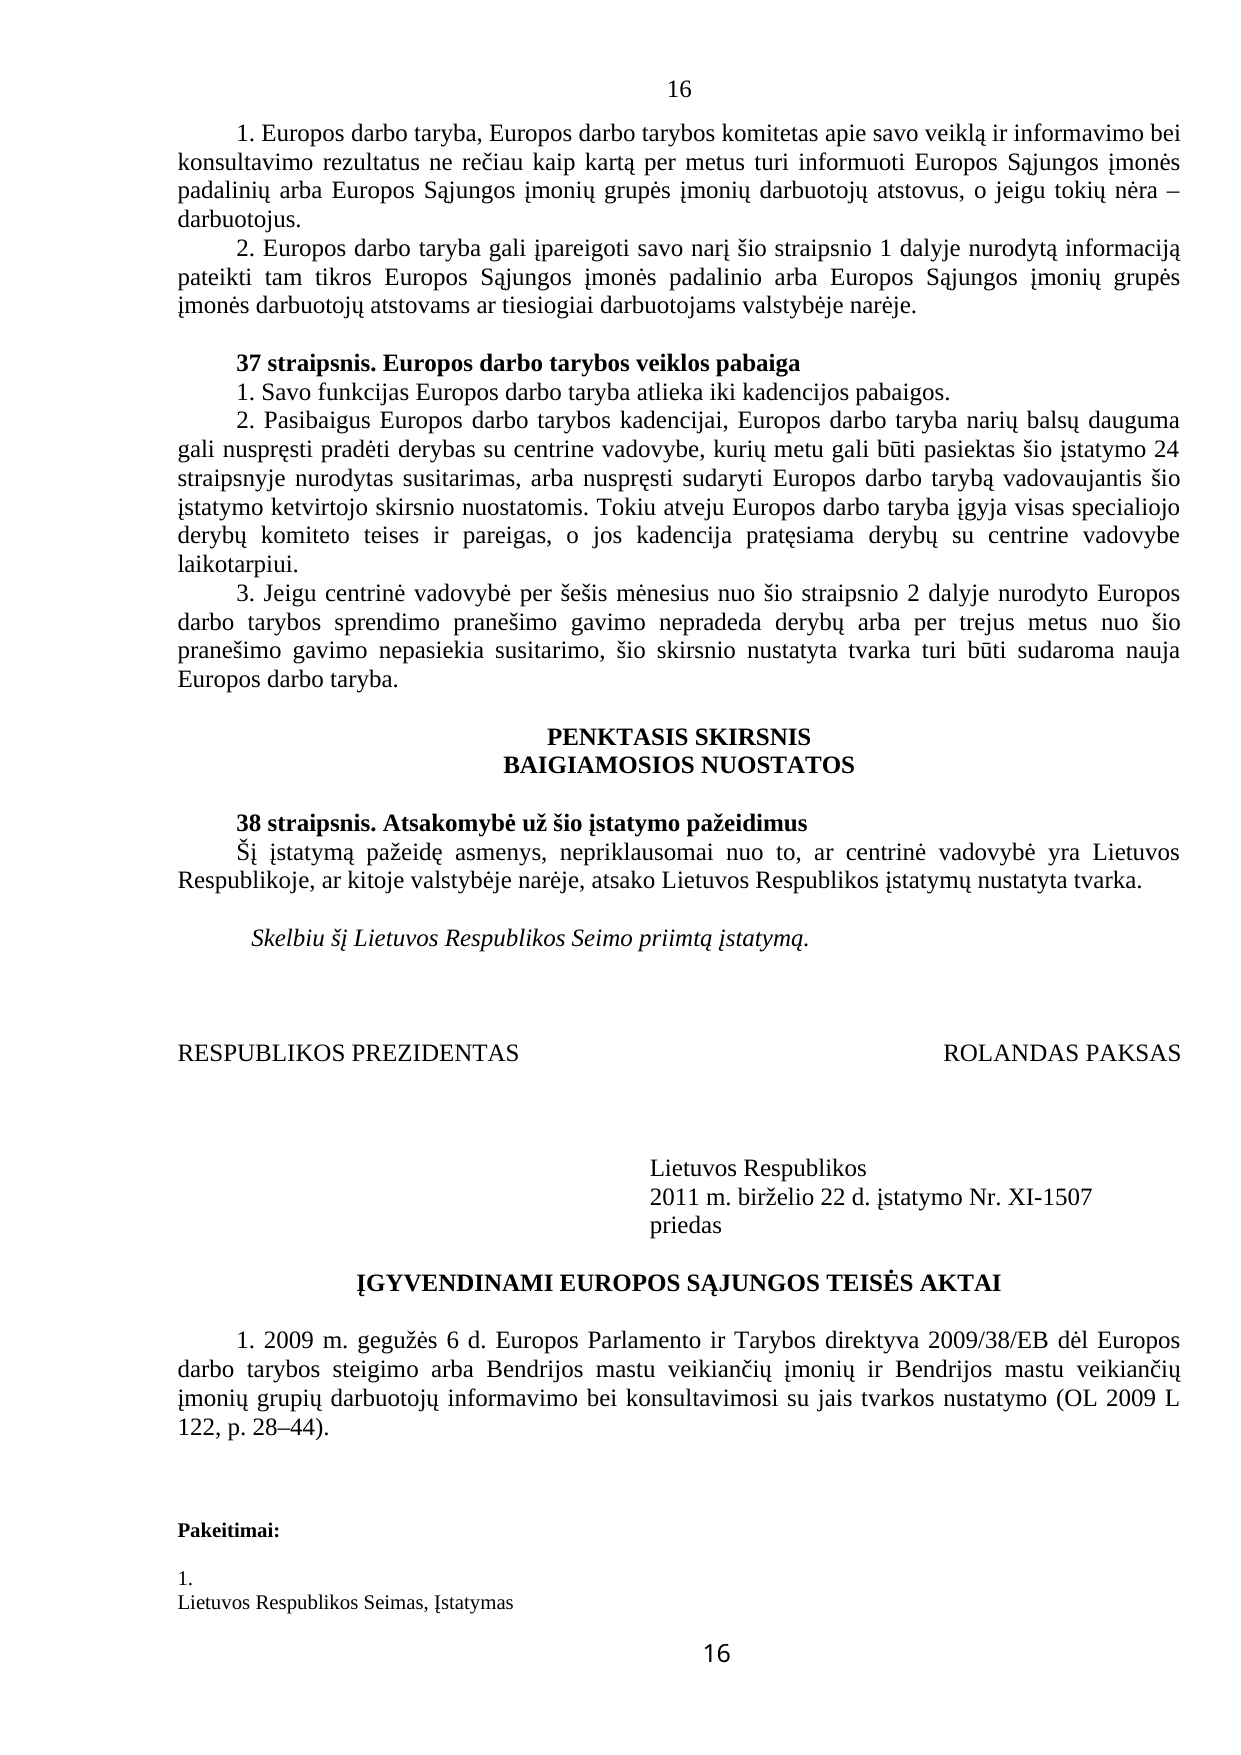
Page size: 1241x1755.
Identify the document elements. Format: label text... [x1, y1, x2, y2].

text 1. 2009 m. gegužės 6 d. Europos Parlamento ir Tarybos direktyva 2009/38/EB dėl Europos darbo tarybos steigimo arba Bendrijos mastu veikiančių įmonių ir Bendrijos mastu veikiančių įmonių grupių darbuotojų informavimo bei konsultavimosi su jais tvarkos nustatymo (OL 2009 L 122, p. 28–44). [177, 1326, 1181, 1441]
text 2011 m. birželio 22 d. įstatymo Nr. XI-1507 [649, 1182, 1181, 1211]
text 38 straipsnis. Atsakomybė už šio įstatymo pažeidimus [177, 808, 1181, 837]
text priedas [649, 1211, 1181, 1239]
text 2. Europos darbo taryba gali įpareigoti savo narį šio straipsnio 1 dalyje nurodytą informaciją pateikti tam tikros Europos Sąjungos įmonės padalinio arba Europos Sąjungos įmonių grupės įmonės darbuotojų atstovams ar tiesiogiai darbuotojams valstybėje narėje. [177, 233, 1181, 319]
text Lietuvos Respublikos [649, 1153, 1181, 1182]
text 3. Jeigu centrinė vadovybė per šešis mėnesius nuo šio straipsnio 2 dalyje nurodyto Europos darbo tarybos sprendimo pranešimo gavimo nepradeda derybų arba per trejus metus nuo šio pranešimo gavimo nepasiekia susitarimo, šio skirsnio nustatyta tvarka turi būti sudaroma nauja Europos darbo taryba. [177, 578, 1181, 693]
text 1. Europos darbo taryba, Europos darbo tarybos komitetas apie savo veiklą ir informavimo bei konsultavimo rezultatus ne rečiau kaip kartą per metus turi informuoti Europos Sąjungos įmonės padalinių arba Europos Sąjungos įmonių grupės įmonių darbuotojų atstovus, o jeigu tokių nėra – darbuotojus. [177, 118, 1181, 233]
text Lietuvos Respublikos Seimas, Įstatymas [177, 1590, 1181, 1614]
text RESPUBLIKOS PREZIDENTAS ROLANDAS PAKSAS [177, 1038, 1181, 1067]
text Pakeitimai: [177, 1517, 1181, 1542]
text Skelbiu šį Lietuvos Respublikos Seimo priimtą įstatymą. [177, 923, 1181, 952]
text 1. [177, 1566, 1181, 1590]
text PENKTASIS SKIRSNIS [177, 722, 1181, 751]
text ĮGYVENDINAMI EUROPOS SĄJUNGOS TEISĖS AKTAI [177, 1268, 1181, 1297]
text 1. Savo funkcijas Europos darbo taryba atlieka iki kadencijos pabaigos. [177, 377, 1181, 406]
text 37 straipsnis. Europos darbo tarybos veiklos pabaiga [177, 348, 1181, 377]
text 2. Pasibaigus Europos darbo tarybos kadencijai, Europos darbo taryba narių balsų dauguma gali nuspręsti pradėti derybas su centrine vadovybe, kurių metu gali būti pasiektas šio įstatymo 24 straipsnyje nurodytas susitarimas, arba nuspręsti sudaryti Europos darbo tarybą vadovaujantis šio įstatymo ketvirtojo skirsnio nuostatomis. Tokiu atveju Europos darbo taryba įgyja visas specialiojo derybų komiteto teises ir pareigas, o jos kadencija pratęsiama derybų su centrine vadovybe laikotarpiui. [177, 406, 1181, 578]
text Šį įstatymą pažeidę asmenys, nepriklausomai nuo to, ar centrinė vadovybė yra Lietuvos Respublikoje, ar kitoje valstybėje narėje, atsako Lietuvos Respublikos įstatymų nustatyta tvarka. [177, 837, 1181, 894]
text BAIGIAMOSIOS NUOSTATOS [177, 751, 1181, 779]
